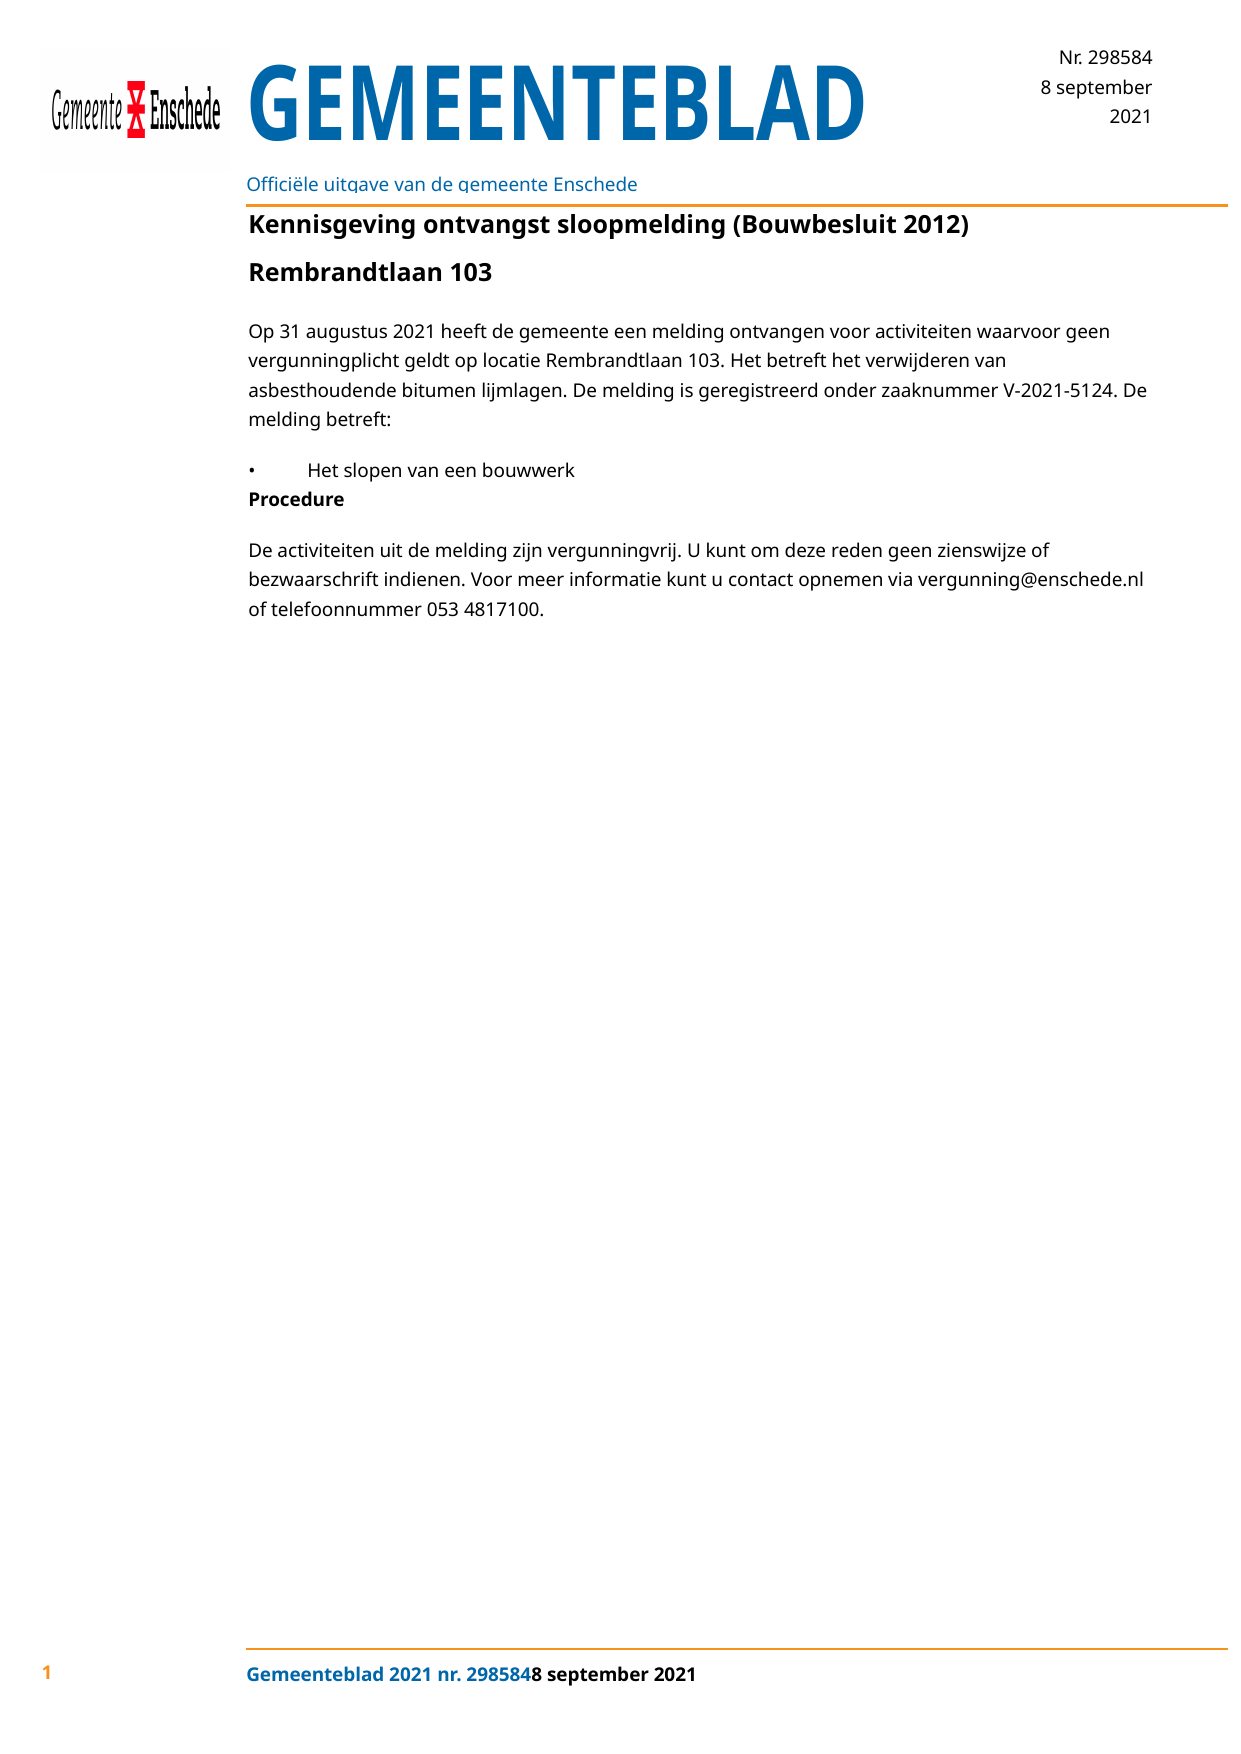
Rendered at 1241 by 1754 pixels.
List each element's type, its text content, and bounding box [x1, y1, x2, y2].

picture [41, 47, 231, 172]
text Procedure [248, 487, 1152, 512]
text Op 31 augustus 2021 heeft de gemeente een melding ontvangen voor activiteiten waarvoor geen vergunningplicht geldt op locatie Rembrandtlaan 103. Het betreft het verwijderen van asbesthoudende bitumen lijmlagen. De melding is geregistreerd onder zaaknummer V-2021-5124. De melding betreft: [248, 318, 1152, 432]
text Kennisgeving ontvangst sloopmelding (Bouwbesluit 2012) Rembrandtlaan 103 [248, 207, 1152, 288]
text De activiteiten uit de melding zijn vergunningvrij. U kunt om deze reden geen zienswijze of bezwaarschrift indienen. Voor meer informatie kunt u contact opnemen via vergunning@enschede.nl of telefoonnummer 053 4817100. [248, 537, 1152, 622]
list Het slopen van een bouwwerk [248, 457, 1152, 483]
